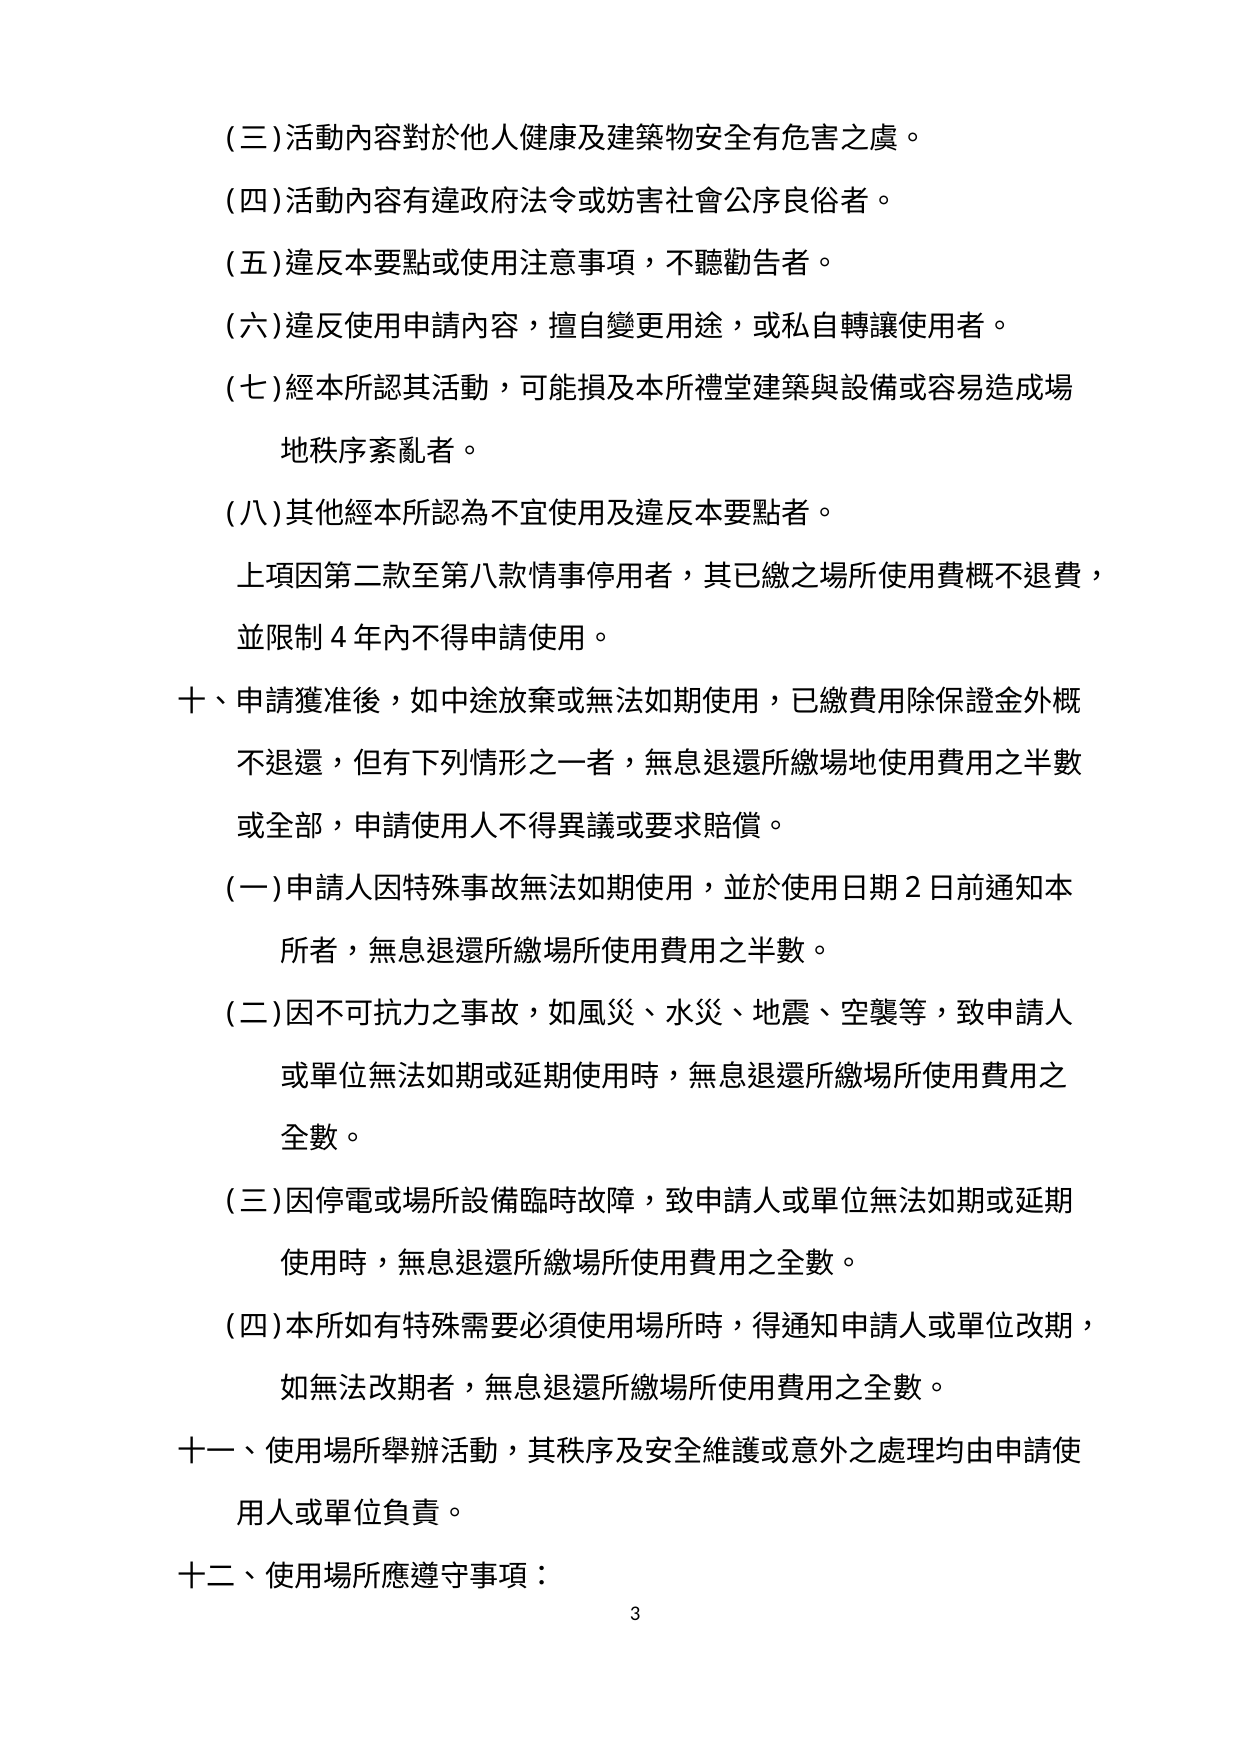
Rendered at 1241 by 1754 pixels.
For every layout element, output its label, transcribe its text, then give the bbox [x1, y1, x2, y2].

text (二)因不可抗力之事故，如風災、水災、地震、空襲等，致申請人或單位無法如期或延期使用時，無息退還所繳埸所使用費用之全數。 [221, 969, 1092, 1157]
text 上項因第二款至第八款情事停用者，其已繳之場所使用費概不退費，並限制4年內不得申請使用。 [236, 532, 1092, 657]
text 十一、使用場所舉辦活動，其秩序及安全維護或意外之處理均由申請使用人或單位負責。 [177, 1407, 1092, 1532]
text (一)申請人因特殊事故無法如期使用，並於使用日期2日前通知本所者，無息退還所繳場所使用費用之半數。 [221, 844, 1092, 969]
text (三)活動內容對於他人健康及建築物安全有危害之虞。 [221, 94, 1092, 157]
text 十、申請獲准後，如中途放棄或無法如期使用，已繳費用除保證金外概不退還，但有下列情形之一者，無息退還所繳場地使用費用之半數或全部，申請使用人不得異議或要求賠償。 [177, 657, 1092, 844]
text (七)經本所認其活動，可能損及本所禮堂建築與設備或容易造成場地秩序紊亂者。 [221, 344, 1092, 469]
text 十二、使用場所應遵守事項： [177, 1532, 1092, 1594]
text (四)本所如有特殊需要必須使用場所時，得通知申請人或單位改期，如無法改期者，無息退還所繳場所使用費用之全數。 [221, 1282, 1092, 1407]
text (八)其他經本所認為不宜使用及違反本要點者。 [221, 469, 1092, 532]
text (四)活動內容有違政府法令或妨害社會公序良俗者。 [221, 157, 1092, 219]
text (三)因停電或場所設備臨時故障，致申請人或單位無法如期或延期使用時，無息退還所繳場所使用費用之全數。 [221, 1157, 1092, 1282]
text (六)違反使用申請內容，擅自變更用途，或私自轉讓使用者。 [221, 282, 1092, 344]
text (五)違反本要點或使用注意事項，不聽勸告者。 [221, 219, 1092, 282]
